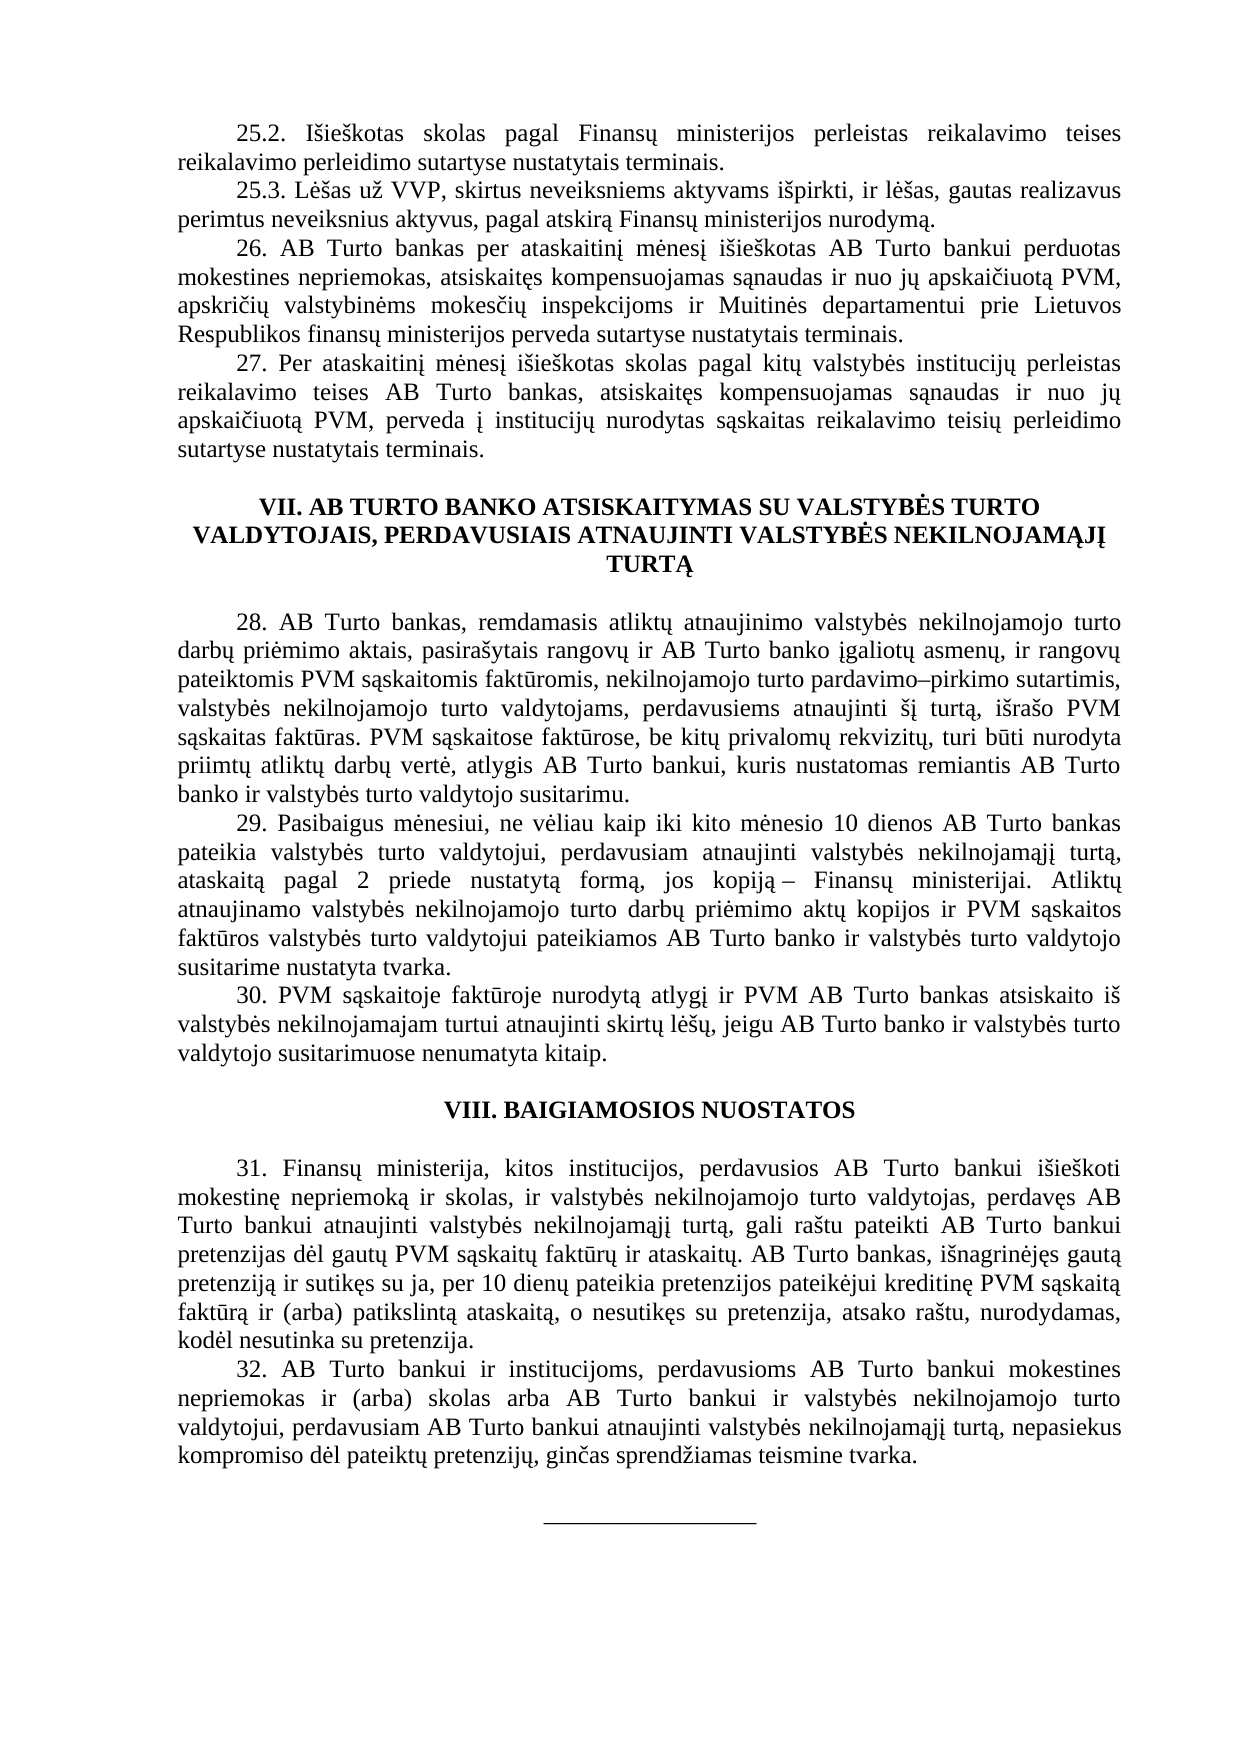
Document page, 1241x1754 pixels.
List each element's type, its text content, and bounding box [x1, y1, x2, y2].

text 25.3. Lėšas už VVP, skirtus neveiksniems aktyvams išpirkti, ir lėšas, gautas realizavus perimtus neveiksnius aktyvus, pagal atskirą Finansų ministerijos nurodymą. [177, 176, 1122, 233]
text 31. Finansų ministerija, kitos institucijos, perdavusios AB Turto bankui išieškoti mokestinę nepriemoką ir skolas, ir valstybės nekilnojamojo turto valdytojas, perdavęs AB Turto bankui atnaujinti valstybės nekilnojamąjį turtą, gali raštu pateikti AB Turto bankui pretenzijas dėl gautų PVM sąskaitų faktūrų ir ataskaitų. AB Turto bankas, išnagrinėjęs gautą pretenziją ir sutikęs su ja, per 10 dienų pateikia pretenzijos pateikėjui kreditinę PVM sąskaitą faktūrą ir (arba) patikslintą ataskaitą, o nesutikęs su pretenzija, atsako raštu, nurodydamas, kodėl nesutinka su pretenzija. [177, 1153, 1122, 1354]
text 30. PVM sąskaitoje faktūroje nurodytą atlygį ir PVM AB Turto bankas atsiskaito iš valstybės nekilnojamajam turtui atnaujinti skirtų lėšų, jeigu AB Turto banko ir valstybės turto valdytojo susitarimuose nenumatyta kitaip. [177, 981, 1122, 1067]
text VIII. BAIGIAMOSIOS NUOSTATOS [177, 1096, 1122, 1124]
text 28. AB Turto bankas, remdamasis atliktų atnaujinimo valstybės nekilnojamojo turto darbų priėmimo aktais, pasirašytais rangovų ir AB Turto banko įgaliotų asmenų, ir rangovų pateiktomis PVM sąskaitomis faktūromis, nekilnojamojo turto pardavimo–pirkimo sutartimis, valstybės nekilnojamojo turto valdytojams, perdavusiems atnaujinti šį turtą, išrašo PVM sąskaitas faktūras. PVM sąskaitose faktūrose, be kitų privalomų rekvizitų, turi būti nurodyta priimtų atliktų darbų vertė, atlygis AB Turto bankui, kuris nustatomas remiantis AB Turto banko ir valstybės turto valdytojo susitarimu. [177, 607, 1122, 808]
text 32. AB Turto bankui ir institucijoms, perdavusioms AB Turto bankui mokestines nepriemokas ir (arba) skolas arba AB Turto bankui ir valstybės nekilnojamojo turto valdytojui, perdavusiam AB Turto bankui atnaujinti valstybės nekilnojamąjį turtą, nepasiekus kompromiso dėl pateiktų pretenzijų, ginčas sprendžiamas teismine tvarka. [177, 1354, 1122, 1469]
text 26. AB Turto bankas per ataskaitinį mėnesį išieškotas AB Turto bankui perduotas mokestines nepriemokas, atsiskaitęs kompensuojamas sąnaudas ir nuo jų apskaičiuotą PVM, apskričių valstybinėms mokesčių inspekcijoms ir Muitinės departamentui prie Lietuvos Respublikos finansų ministerijos perveda sutartyse nustatytais terminais. [177, 233, 1122, 348]
text _________________ [177, 1498, 1122, 1527]
text 25.2. Išieškotas skolas pagal Finansų ministerijos perleistas reikalavimo teises reikalavimo perleidimo sutartyse nustatytais terminais. [177, 118, 1122, 176]
text 29. Pasibaigus mėnesiui, ne vėliau kaip iki kito mėnesio 10 dienos AB Turto bankas pateikia valstybės turto valdytojui, perdavusiam atnaujinti valstybės nekilnojamąjį turtą, ataskaitą pagal 2 priede nustatytą formą, jos kopiją – Finansų ministerijai. Atliktų atnaujinamo valstybės nekilnojamojo turto darbų priėmimo aktų kopijos ir PVM sąskaitos faktūros valstybės turto valdytojui pateikiamos AB Turto banko ir valstybės turto valdytojo susitarime nustatyta tvarka. [177, 808, 1122, 981]
text 27. Per ataskaitinį mėnesį išieškotas skolas pagal kitų valstybės institucijų perleistas reikalavimo teises AB Turto bankas, atsiskaitęs kompensuojamas sąnaudas ir nuo jų apskaičiuotą PVM, perveda į institucijų nurodytas sąskaitas reikalavimo teisių perleidimo sutartyse nustatytais terminais. [177, 348, 1122, 463]
text VII. AB TURTO BANKO ATSISKAITYMAS SU VALSTYBĖS TURTO VALDYTOJAIS, PERDAVUSIAIS ATNAUJINTI VALSTYBĖS NEKILNOJAMĄJĮ TURTĄ [177, 492, 1122, 578]
